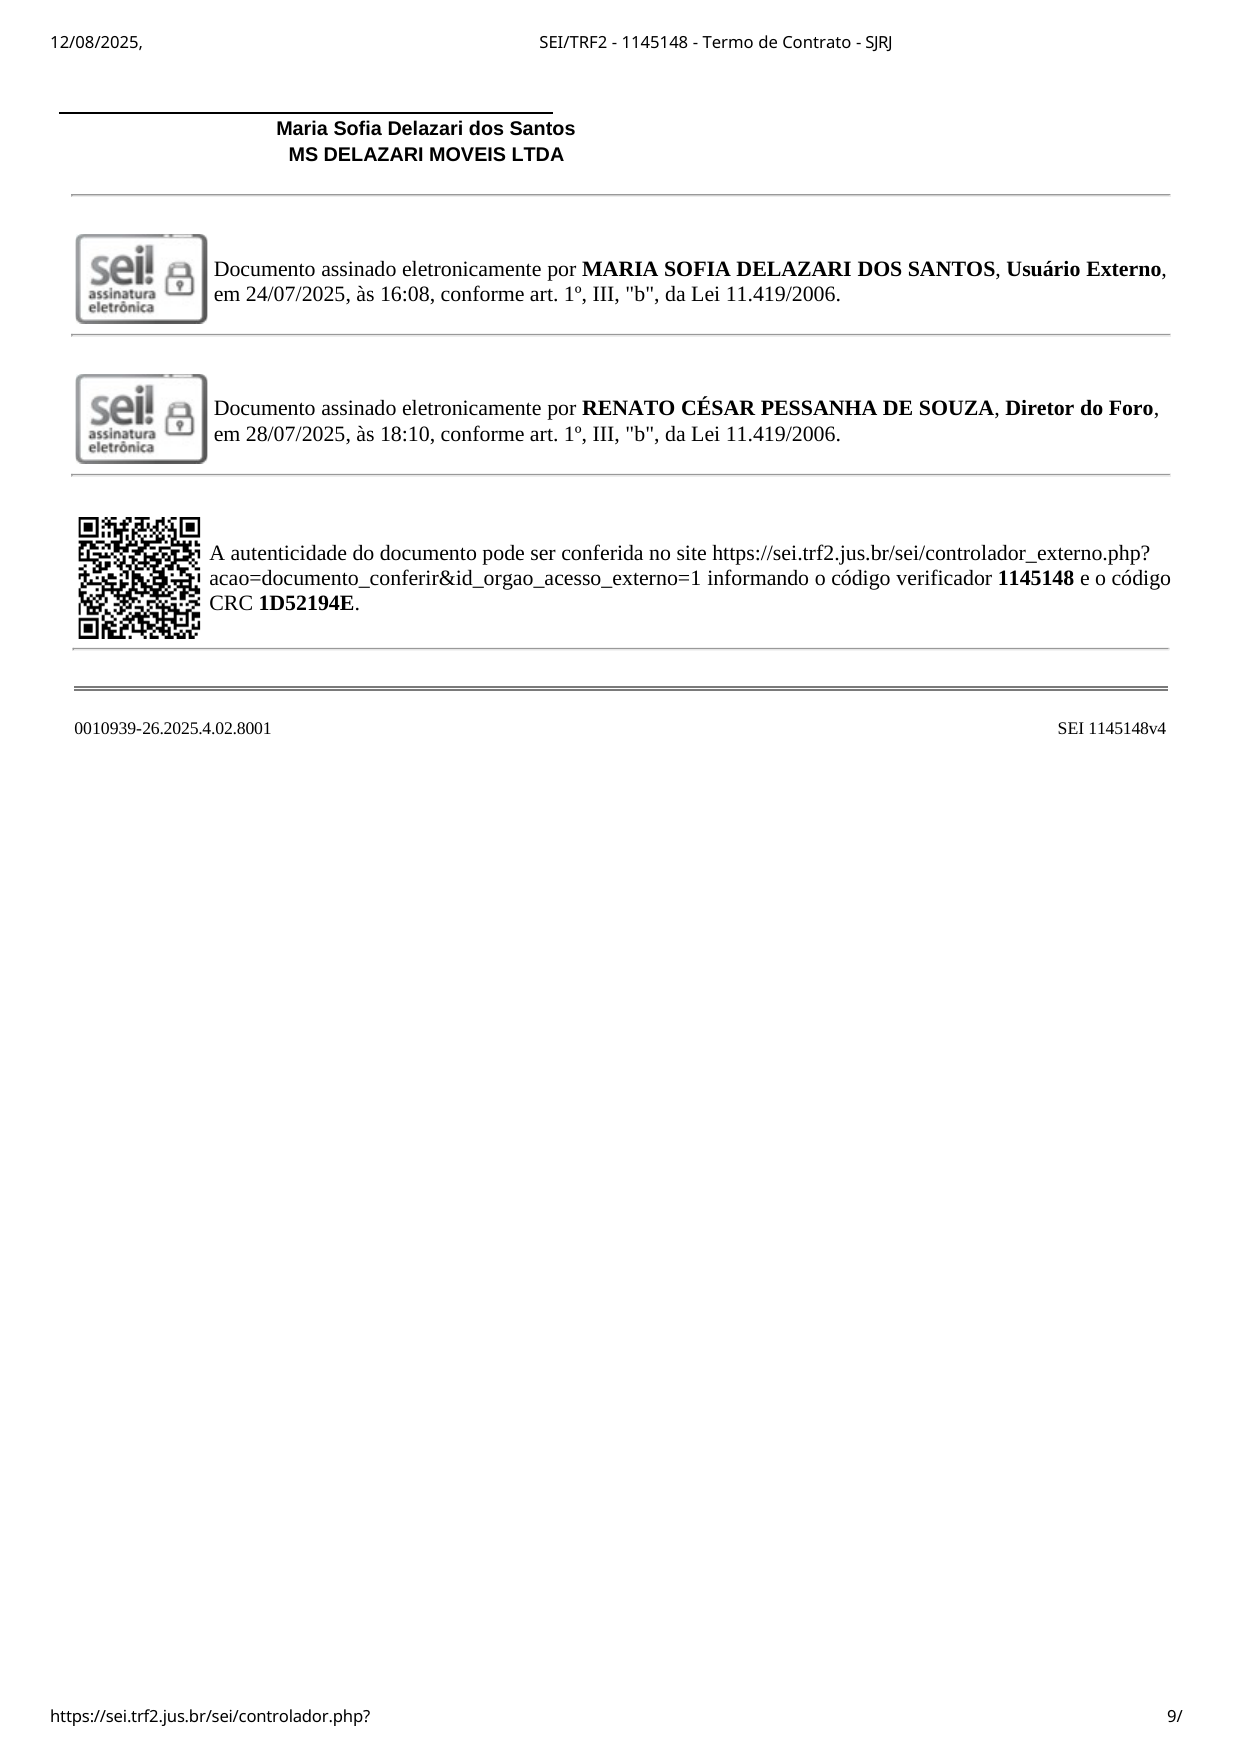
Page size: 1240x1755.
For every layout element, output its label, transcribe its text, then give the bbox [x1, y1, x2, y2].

text Documento assinado eletronicamente por RENATO CÉSAR PESSANHA DE SOUZA, Diretor do Foro, em 28/07/2025, às 18:10, conforme art. 1º, III, "b", da Lei 11.419/2006. [213, 395, 1168, 446]
text A autenticidade do documento pode ser conferida no site https://sei.trf2.jus.br/sei/controlador_externo.php? acao=documento_conferir&id_orgao_acesso_externo=1 informando o código verificador 1145148 e o código CRC 1D52194E. [209, 540, 1195, 615]
text Maria Sofia Delazari dos Santos MS DELAZARI MOVEIS LTDA [276, 117, 598, 166]
text 0010939-26.2025.4.02.8001 SEI 1145148v4 [74, 718, 1195, 738]
text Documento assinado eletronicamente por MARIA SOFIA DELAZARI DOS SANTOS, Usuário Externo, em 24/07/2025, às 16:08, conforme art. 1º, III, "b", da Lei 11.419/2006. [213, 256, 1168, 306]
